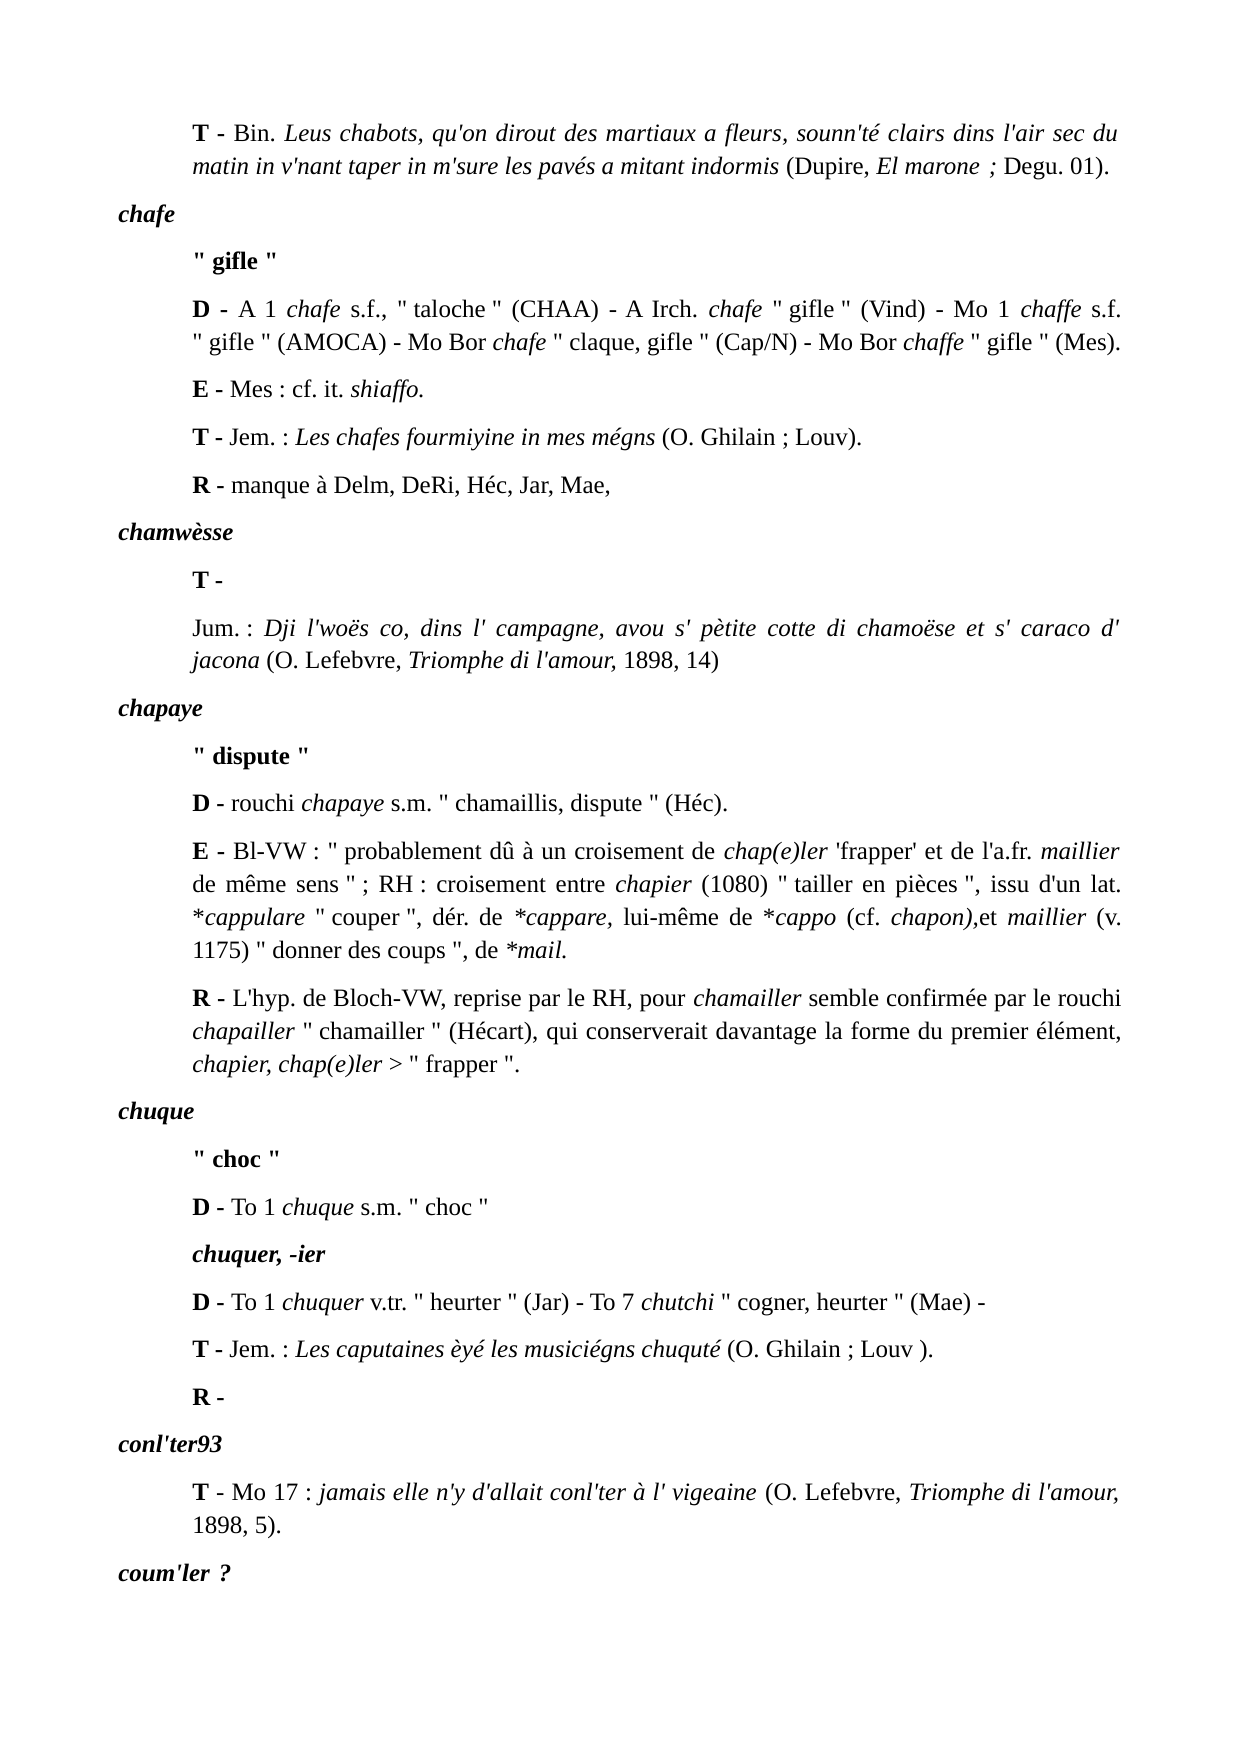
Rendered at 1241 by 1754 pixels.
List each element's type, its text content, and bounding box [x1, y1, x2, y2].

list T - Jem. : Les chafes fourmiyine in mes mégns (O. Ghilain ; Louv). [162, 422, 1122, 451]
list E - Bl-VW : " probablement dû à un croisement de chap(e)ler 'frapper' et de l'a.fr. maillier de même sens " ; RH : croisement entre chapier (1080) " tailler en pièces ", issu d'un lat. *cappulare " couper ", dér. de *cappare, lui-même de *cappo (cf. chapon),et maillier (v. 1175) " donner des coups ", de *mail. [162, 836, 1122, 964]
list chuquer, -ier [162, 1239, 1122, 1268]
list " gifle " [162, 246, 1122, 275]
text chamwèsse [118, 517, 1122, 546]
list R - L'hyp. de Bloch-VW, reprise par le RH, pour chamailler semble confirmée par le rouchi chapailler " chamailler " (Hécart), qui conserverait davantage la forme du premier élément, chapier, chap(e)ler > " frapper ". [162, 983, 1122, 1077]
list R - manque à Delm, DeRi, Héc, Jar, Mae, [162, 470, 1122, 498]
text chapaye [118, 693, 1122, 722]
list D - rouchi chapaye s.m. " chamaillis, dispute " (Héc). [162, 788, 1122, 817]
list D - To 1 chuquer v.tr. " heurter " (Jar) - To 7 chutchi " cogner, heurter " (Mae) - [162, 1287, 1122, 1316]
list T - Mo 17 : jamais elle n'y d'allait conl'ter à l' vigeaine (O. Lefebvre, Triomphe di l'amour, 1898, 5). [162, 1477, 1122, 1539]
list E - Mes : cf. it. shiaffo. [162, 374, 1122, 403]
list Jum. : Dji l'woës co, dins l' campagne, avou s' pètite cotte di chamoëse et s' caraco d' jacona (O. Lefebvre, Triomphe di l'amour, 1898, 14) [162, 613, 1122, 674]
text chafe [118, 199, 1122, 227]
text chuque [118, 1096, 1122, 1125]
list " choc " [162, 1144, 1122, 1173]
list R - [162, 1382, 1122, 1411]
list D - A 1 chafe s.f., " taloche " (CHAA) - A Irch. chafe " gifle " (Vind) - Mo 1 chaffe s.f. " gifle " (AMOCA) - Mo Bor chafe " claque, gifle " (Cap/N) - Mo Bor chaffe " gifle " (Mes). [162, 294, 1122, 356]
list T - [162, 565, 1122, 594]
text conl'ter93 [118, 1429, 1122, 1458]
list T - Jem. : Les caputaines èyé les musiciégns chuquté (O. Ghilain ; Louv ). [162, 1334, 1122, 1363]
text coum'ler ? [118, 1558, 1122, 1587]
list " dispute " [162, 741, 1122, 769]
list D - To 1 chuque s.m. " choc " [162, 1192, 1122, 1220]
list T - Bin. Leus chabots, qu'on dirout des martiaux a fleurs, sounn'té clairs dins l'air sec du matin in v'nant taper in m'sure les pavés a mitant indormis (Dupire, El marone ; Degu. 01). [162, 118, 1122, 180]
